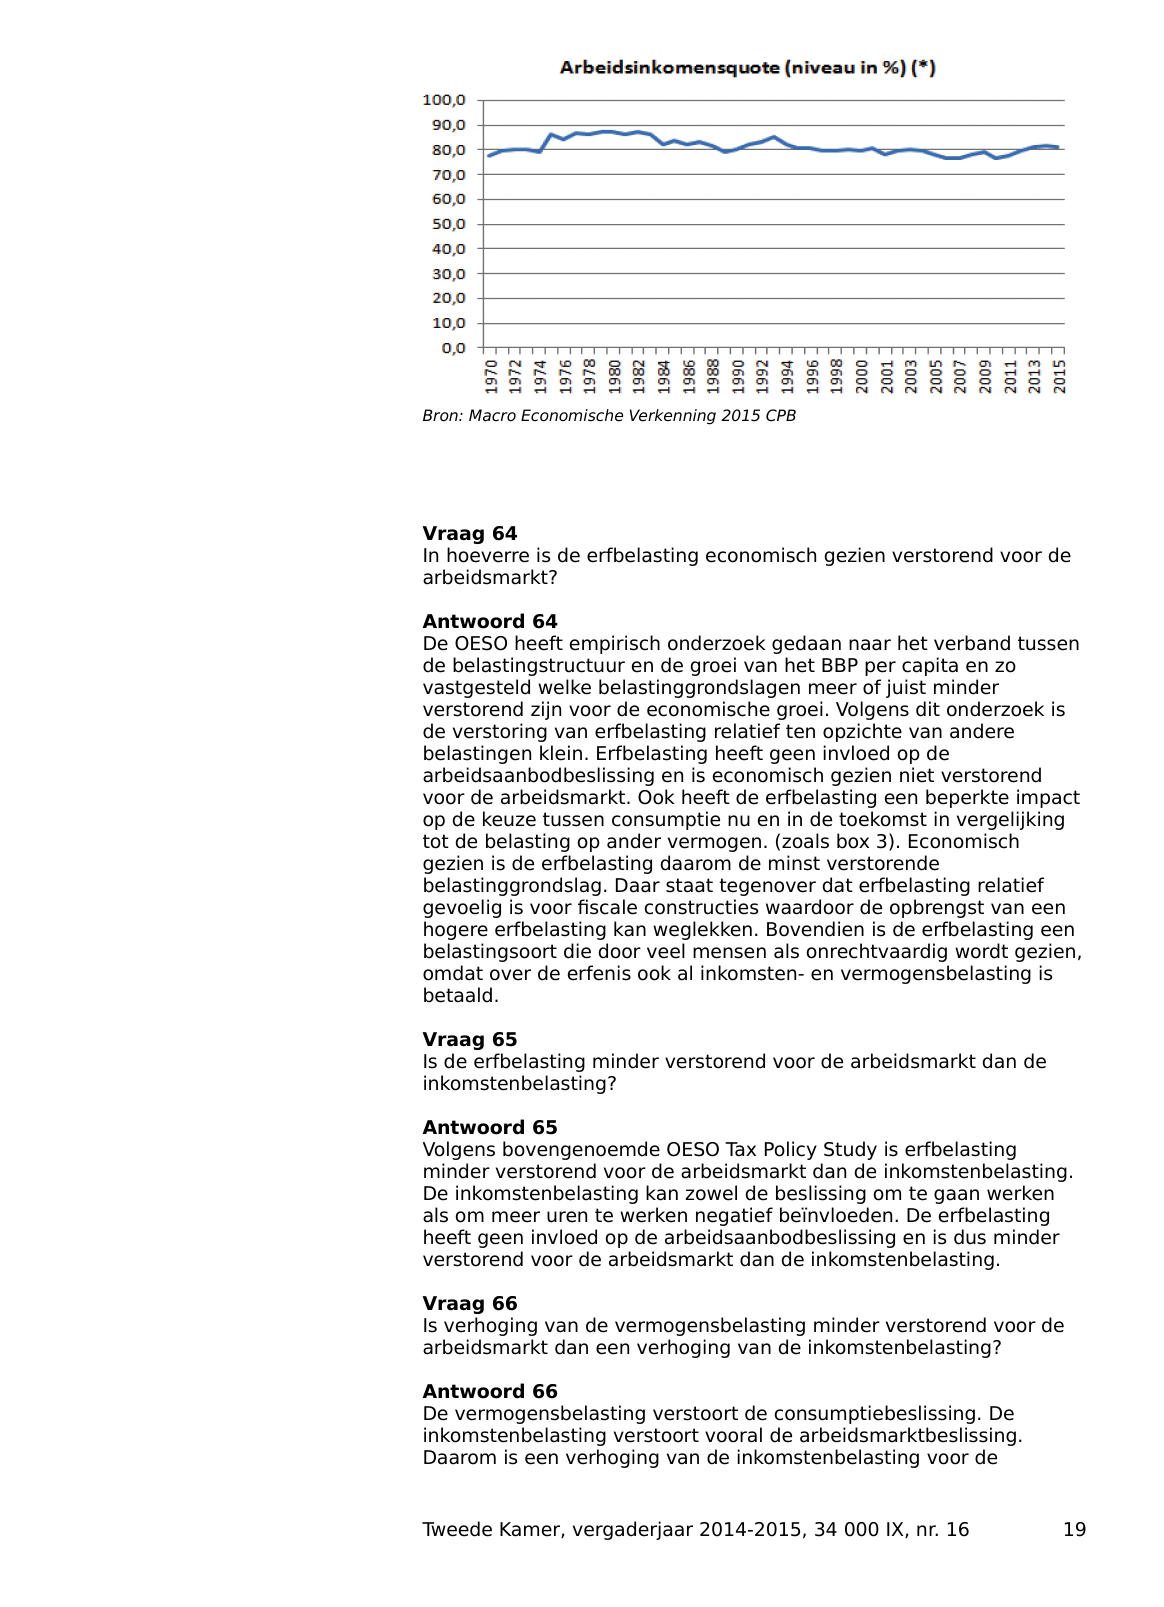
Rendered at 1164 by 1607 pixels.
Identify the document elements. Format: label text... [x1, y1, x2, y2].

picture [422, 59, 1067, 396]
text In hoeverre is de erfbelasting economisch gezien verstorend voor de arbeidsmarkt? [422, 545, 1087, 589]
text De vermogensbelasting verstoort de consumptiebeslissing. De inkomstenbelasting verstoort vooral de arbeidsmarktbeslissing. Daarom is een verhoging van de inkomstenbelasting voor de [422, 1403, 1087, 1469]
text Vraag 64 [422, 523, 1087, 545]
text Vraag 65 [422, 1029, 1087, 1051]
text Is de erfbelasting minder verstorend voor de arbeidsmarkt dan de inkomstenbelasting? [422, 1051, 1087, 1094]
text Volgens bovengenoemde OESO Tax Policy Study is erfbelasting minder verstorend voor de arbeidsmarkt dan de inkomstenbelasting. De inkomstenbelasting kan zowel de beslissing om te gaan werken als om meer uren te werken negatief beïnvloeden. De erfbelasting heeft geen invloed op de arbeidsaanbodbeslissing en is dus minder verstorend voor de arbeidsmarkt dan de inkomstenbelasting. [422, 1139, 1087, 1271]
text Bron: Macro Economische Verkenning 2015 CPB [422, 407, 1066, 426]
text Antwoord 66 [422, 1381, 1087, 1403]
text Vraag 66 [422, 1293, 1087, 1315]
text Antwoord 65 [422, 1117, 1087, 1139]
text Antwoord 64 [422, 611, 1087, 633]
text De OESO heeft empirisch onderzoek gedaan naar het verband tussen de belastingstructuur en de groei van het BBP per capita en zo vastgesteld welke belastinggrondslagen meer of juist minder verstorend zijn voor de economische groei. Volgens dit onderzoek is de verstoring van erfbelasting relatief ten opzichte van andere belastingen klein. Erfbelasting heeft geen invloed op de arbeidsaanbodbeslissing en is economisch gezien niet verstorend voor de arbeidsmarkt. Ook heeft de erfbelasting een beperkte impact op de keuze tussen consumptie nu en in de toekomst in vergelijking tot de belasting op ander vermogen. (zoals box 3). Economisch gezien is de erfbelasting daarom de minst verstorende belastinggrondslag. Daar staat tegenover dat erfbelasting relatief gevoelig is voor fiscale constructies waardoor de opbrengst van een hogere erfbelasting kan weglekken. Bovendien is de erfbelasting een belastingsoort die door veel mensen als onrechtvaardig wordt gezien, omdat over de erfenis ook al inkomsten- en vermogensbelasting is betaald. [422, 633, 1087, 1006]
text Is verhoging van de vermogensbelasting minder verstorend voor de arbeidsmarkt dan een verhoging van de inkomstenbelasting? [422, 1315, 1087, 1359]
